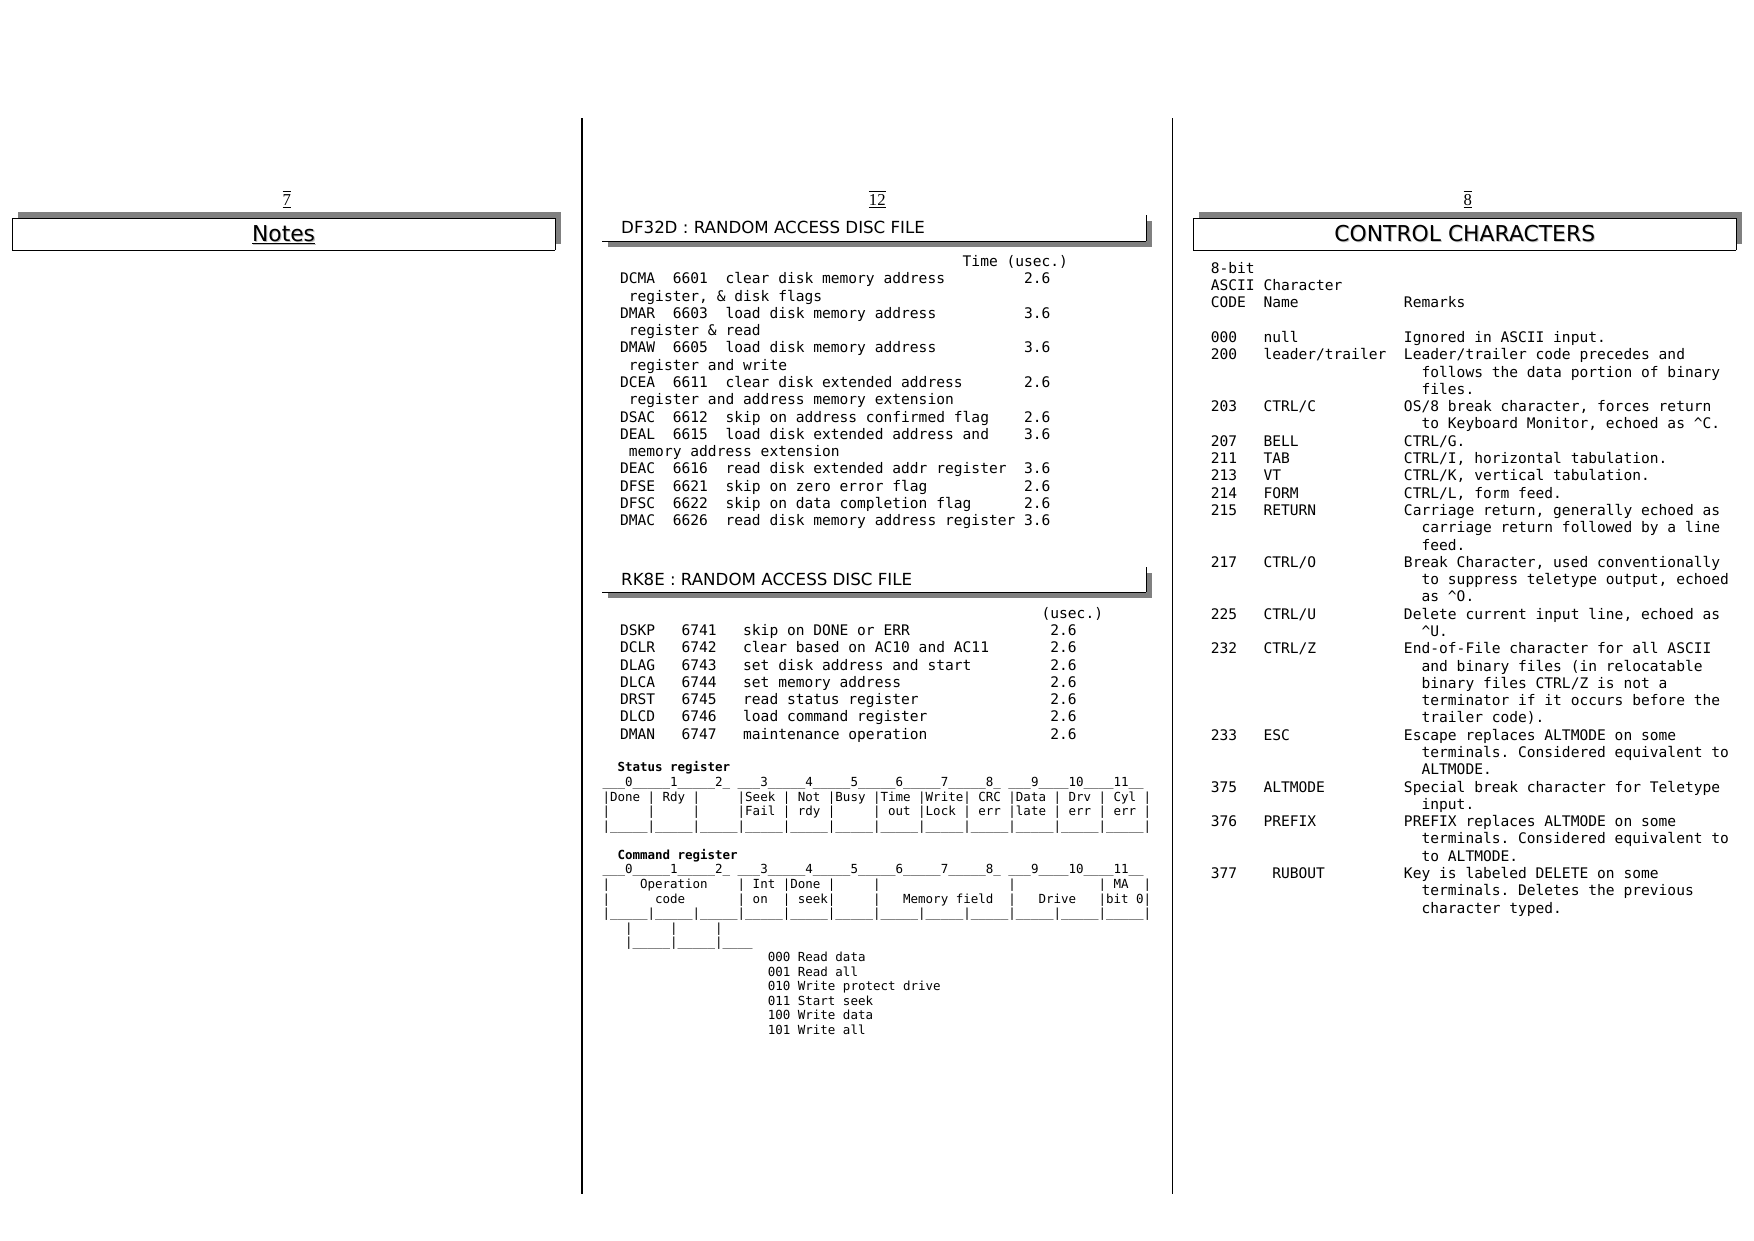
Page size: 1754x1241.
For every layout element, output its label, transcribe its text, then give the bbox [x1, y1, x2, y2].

text 8 [1181, 190, 1754, 209]
text (usec.) DSKP 6741 skip on DONE or ERR 2.6 DCLR 6742 clear based on AC10 and AC11 2.6 [620, 604, 1163, 656]
text DLCD 6746 load command register 2.6 [620, 708, 1163, 725]
subtitle CONTROL CHARACTERS [1194, 219, 1736, 250]
text Status register ___0_____1_____2_ ___3_____4_____5_____6_____7_____8_ ___9____10____11__ |Done | Rdy | |Seek | Not |Busy |Time |Write| CRC |Data | Drv | Cyl | | | | |Fail | rdy | | out |Lock | err |late | err | err | |_____|_____|_____|_____|_____|_____|_____|_____|_____|_____|_____|_____| [602, 760, 1163, 833]
subtitle Notes [13, 219, 555, 250]
text DRST 6745 read status register 2.6 [620, 691, 1163, 708]
text DMAN 6747 maintenance operation 2.6 [620, 726, 1163, 743]
subtitle DF32D : RANDOM ACCESS DISC FILE [602, 215, 1146, 241]
text DLCA 6744 set memory address 2.6 [620, 674, 1163, 691]
text DLAG 6743 set disk address and start 2.6 [620, 656, 1163, 673]
text 7 [0, 190, 573, 209]
text 8-bit ASCII Character CODE Name Remarks 000 null Ignored in ASCII input. 200 leader/trailer Leader/trailer code precedes and follows the data portion of binary files. 203 CTRL/C OS/8 break character, forces return to Keyboard Monitor, echoed as ^C. 207 BELL CTRL/G. 211 TAB CTRL/I, horizontal tabulation. 213 VT CTRL/K, vertical tabulation. 214 FORM CTRL/L, form feed. 215 RETURN Carriage return, generally echoed as carriage return followed by a line feed. 217 CTRL/O Break Character, used conventionally to suppress teletype output, echoed as ^O. 225 CTRL/U Delete current input line, echoed as ^U. 232 CTRL/Z End-of-File character for all ASCII and binary files (in relocatable binary files CTRL/Z is not a terminator if it occurs before the trailer code). 233 ESC Escape replaces ALTMODE on some terminals. Considered equivalent to ALTMODE. 375 ALTMODE Special break character for Teletype input. 376 PREFIX PREFIX replaces ALTMODE on some terminals. Considered equivalent to to ALTMODE. 377 RUBOUT Key is labeled DELETE on some terminals. Deletes the previous character typed. [1211, 260, 1754, 916]
subtitle RK8E : RANDOM ACCESS DISC FILE [602, 567, 1146, 592]
text 12 [591, 190, 1163, 209]
text Time (usec.) DCMA 6601 clear disk memory address 2.6 register, & disk flags DMAR 6603 load disk memory address 3.6 register & read DMAW 6605 load disk memory address 3.6 register and write DCEA 6611 clear disk extended address 2.6 register and address memory extension DSAC 6612 skip on address confirmed flag 2.6 DEAL 6615 load disk extended address and 3.6 memory address extension DEAC 6616 read disk extended addr register 3.6 DFSE 6621 skip on zero error flag 2.6 DFSC 6622 skip on data completion flag 2.6 DMAC 6626 read disk memory address register 3.6 [620, 253, 1163, 546]
text Command register ___0_____1_____2_ ___3_____4_____5_____6_____7_____8_ ___9____10____11__ | Operation | Int |Done | | | | MA | | code | on | seek| | Memory field | Drive |bit 0| |_____|_____|_____|_____|_____|_____|_____|_____|_____|_____|_____|_____| | | | |_____|_____|____ 000 Read data 001 Read all 010 Write protect drive 011 Start seek 100 Write data 101 Write all [602, 848, 1163, 1037]
